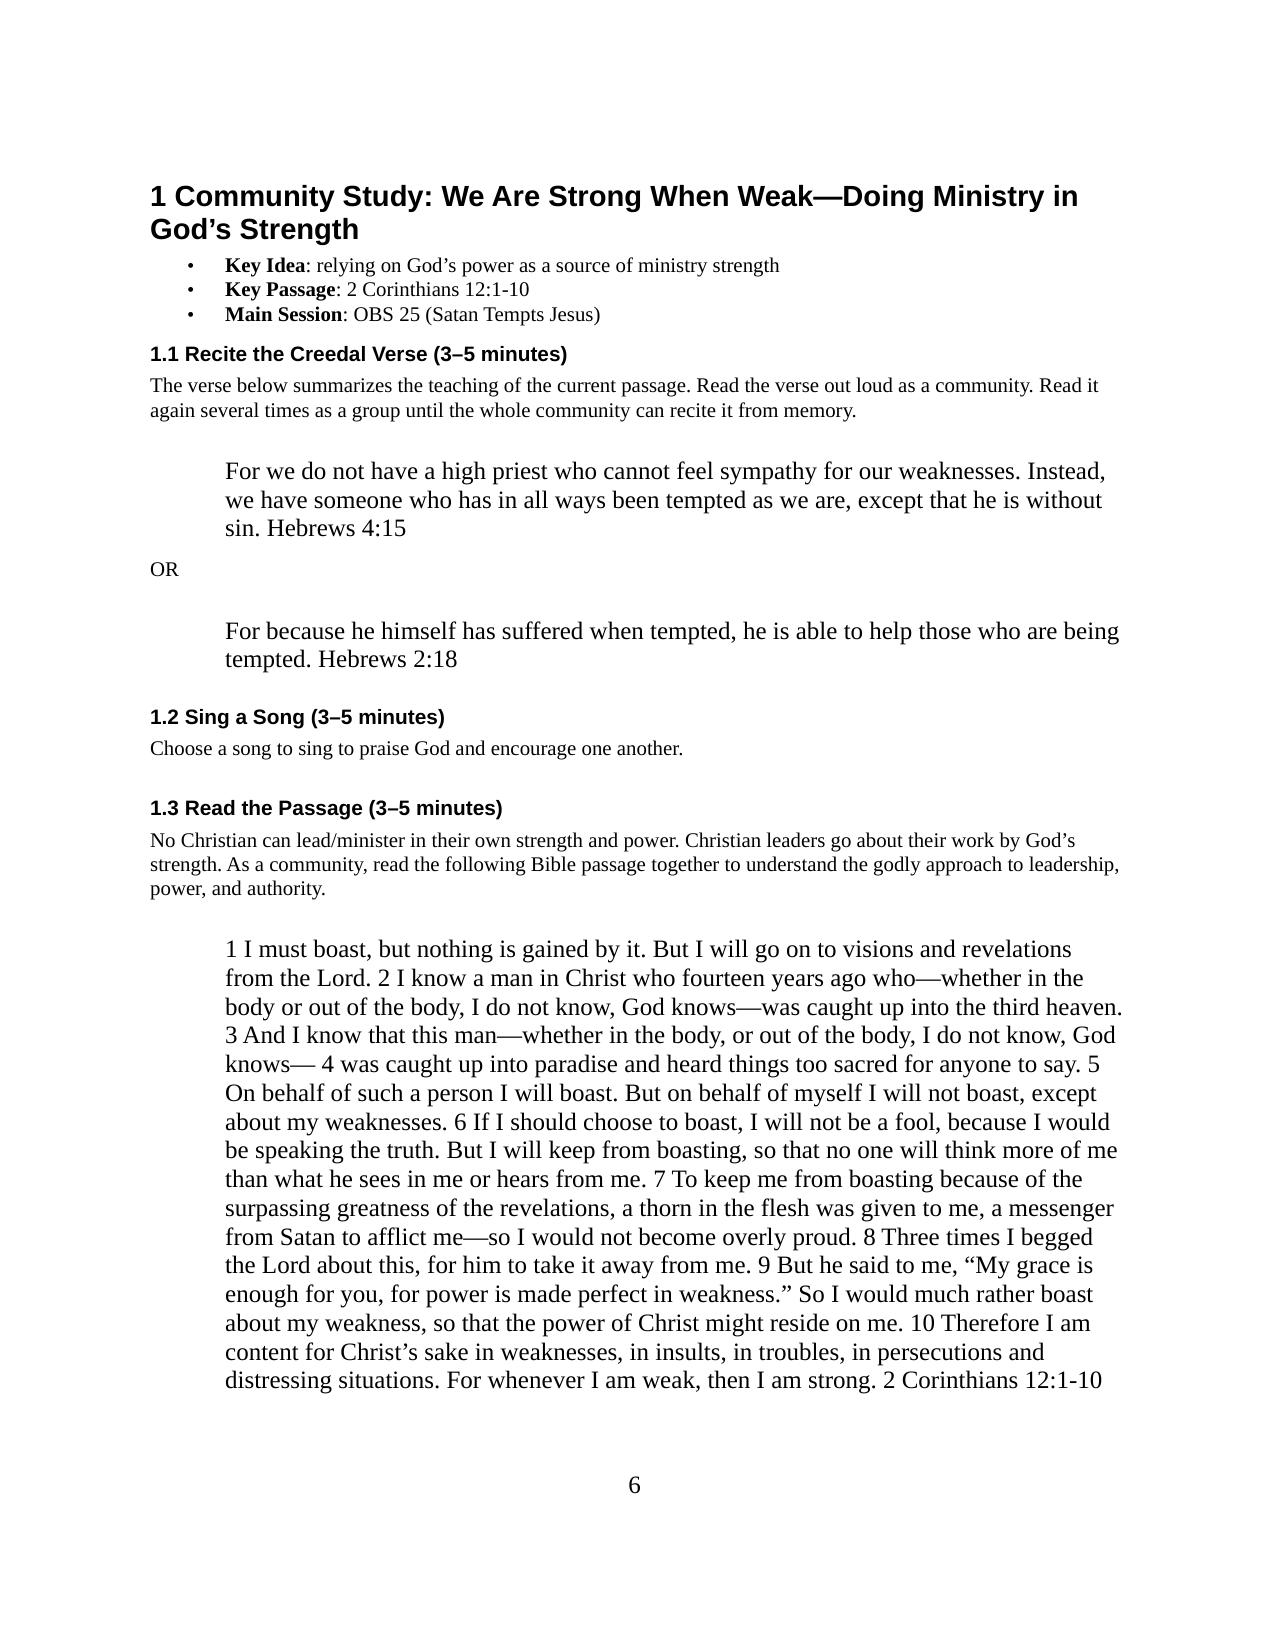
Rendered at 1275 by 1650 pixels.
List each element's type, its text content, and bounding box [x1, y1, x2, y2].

text 1 I must boast, but nothing is gained by it. But I will go on to visions and revelations from the Lord. 2 I know a man in Christ who fourteen years ago who—whether in the body or out of the body, I do not know, God knows—was caught up into the third heaven. 3 And I know that this man—whether in the body, or out of the body, I do not know, God knows— 4 was caught up into paradise and heard things too sacred for anyone to say. 5 On behalf of such a person I will boast. But on behalf of myself I will not boast, except about my weaknesses. 6 If I should choose to boast, I will not be a fool, because I would be speaking the truth. But I will keep from boasting, so that no one will think more of me than what he sees in me or hears from me. 7 To keep me from boasting because of the surpassing greatness of the revelations, a thorn in the flesh was given to me, a messenger from Satan to afflict me—so I would not become overly proud. 8 Three times I begged the Lord about this, for him to take it away from me. 9 But he said to me, “My grace is enough for you, for power is made perfect in weakness.” So I would much rather boast about my weakness, so that the power of Christ might reside on me. 10 Therefore I am content for Christ’s sake in weaknesses, in insults, in troubles, in persecutions and distressing situations. For whenever I am weak, then I am strong. 2 Corinthians 12:1-10 [225, 934, 1125, 1394]
subtitle 1.1 Recite the Creedal Verse (3–5 minutes) [150, 342, 1125, 366]
subtitle 1.2 Sing a Song (3–5 minutes) [150, 705, 1125, 729]
text Choose a song to sing to praise God and encourage one another. [150, 736, 1125, 760]
list Key Passage: 2 Corinthians 12:1-10 [187, 277, 1125, 301]
subtitle 1 Community Study: We Are Strong When Weak—Doing Ministry in God’s Strength [150, 179, 1125, 246]
text For we do not have a high priest who cannot feel sympathy for our weaknesses. Instead, we have someone who has in all ways been tempted as we are, except that he is without sin. Hebrews 4:15 [225, 456, 1125, 542]
text For because he himself has suffered when tempted, he is able to help those who are being tempted. Hebrews 2:18 [225, 616, 1125, 673]
list Main Session: OBS 25 (Satan Tempts Jesus) [187, 301, 1125, 326]
text No Christian can lead/minister in their own strength and power. Christian leaders go about their work by God’s strength. As a community, read the following Bible passage together to understand the godly approach to leadership, power, and authority. [150, 828, 1125, 900]
text OR [150, 557, 1125, 581]
subtitle 1.3 Read the Passage (3–5 minutes) [150, 796, 1125, 820]
text The verse below summarizes the teaching of the current passage. Read the verse out loud as a community. Read it again several times as a group until the whole community can recite it from memory. [150, 373, 1125, 422]
list Key Idea: relying on God’s power as a source of ministry strength [187, 253, 1125, 277]
